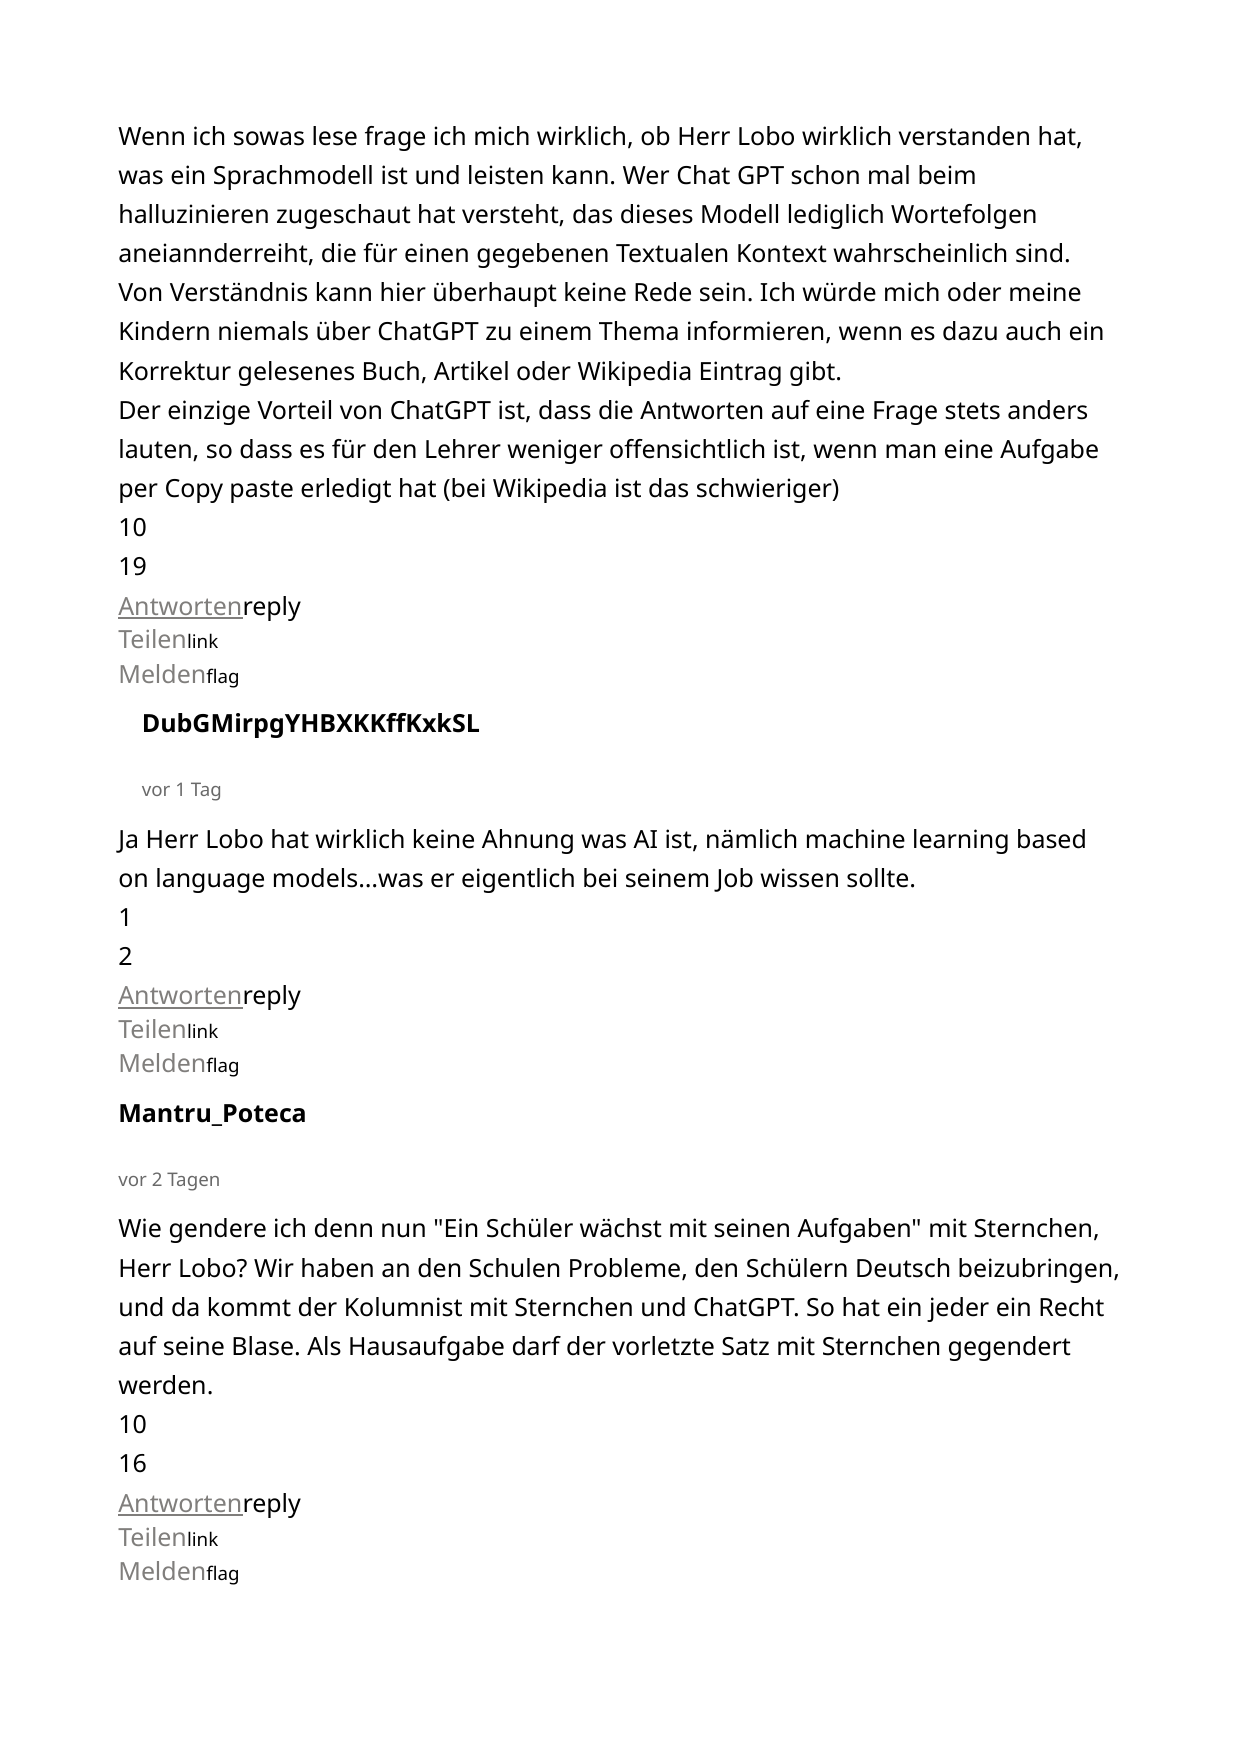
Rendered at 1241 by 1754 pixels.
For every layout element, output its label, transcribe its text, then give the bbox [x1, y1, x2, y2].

text 10 [118, 510, 1122, 544]
text Wie gendere ich denn nun "Ein Schüler wächst mit seinen Aufgaben" mit Sternchen, Herr Lobo? Wir haben an den Schulen Probleme, den Schülern Deutsch beizubringen, und da kommt der Kolumnist mit Sternchen und ChatGPT. So hat ein jeder ein Recht auf seine Blase. Als Hausaufgabe darf der vorletzte Satz mit Sternchen gegendert werden. [118, 1211, 1122, 1402]
text 16 [118, 1446, 1122, 1480]
text Antwortenreply [118, 1485, 1122, 1519]
text Meldenflag [118, 1553, 1122, 1587]
text Meldenflag [118, 656, 1122, 690]
text vor 1 Tag [142, 776, 1117, 802]
text Teilenlink [118, 1012, 1122, 1046]
text Antwortenreply [118, 978, 1122, 1012]
text Mantru_Poteca [118, 1096, 1114, 1130]
text 19 [118, 549, 1122, 583]
text Teilenlink [118, 622, 1122, 656]
text Meldenflag [118, 1046, 1122, 1080]
text 10 [118, 1407, 1122, 1441]
text vor 2 Tagen [118, 1166, 1117, 1192]
text 1 [118, 899, 1122, 934]
text Wenn ich sowas lese frage ich mich wirklich, ob Herr Lobo wirklich verstanden hat, was ein Sprachmodell ist und leisten kann. Wer Chat GPT schon mal beim halluzinieren zugeschaut hat versteht, das dieses Modell lediglich Wortefolgen aneiannderreiht, die für einen gegebenen Textualen Kontext wahrscheinlich sind. Von Verständnis kann hier überhaupt keine Rede sein. Ich würde mich oder meine Kindern niemals über ChatGPT zu einem Thema informieren, wenn es dazu auch ein Korrektur gelesenes Buch, Artikel oder Wikipedia Eintrag gibt. Der einzige Vorteil von ChatGPT ist, dass die Antworten auf eine Frage stets anders lauten, so dass es für den Lehrer weniger offensichtlich ist, wenn man eine Aufgabe per Copy paste erledigt hat (bei Wikipedia ist das schwieriger) [118, 118, 1122, 505]
text Ja Herr Lobo hat wirklich keine Ahnung was AI ist, nämlich machine learning based on language models…was er eigentlich bei seinem Job wissen sollte. [118, 821, 1122, 894]
text DubGMirpgYHBXKKffKxkSL [142, 706, 1114, 740]
text Antwortenreply [118, 588, 1122, 622]
text 2 [118, 939, 1122, 973]
text Teilenlink [118, 1519, 1122, 1553]
